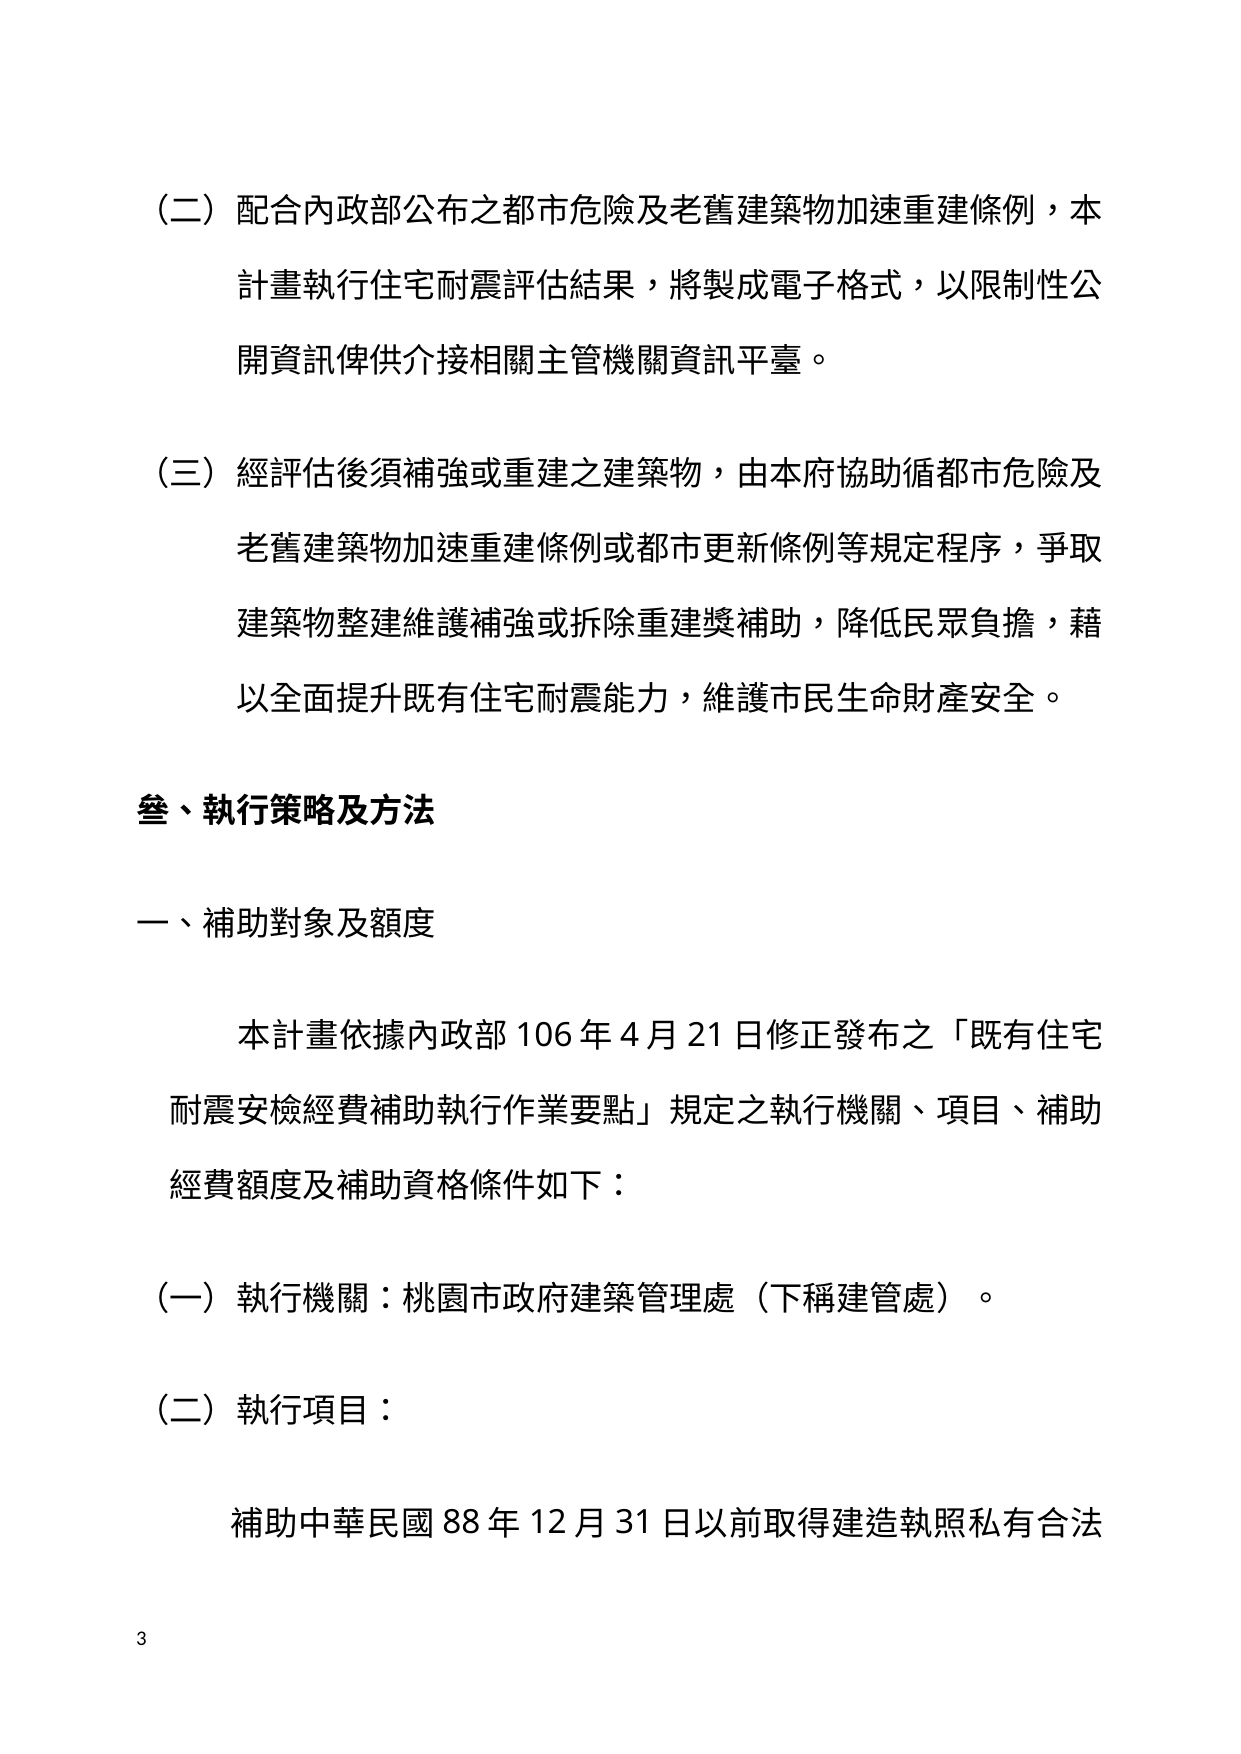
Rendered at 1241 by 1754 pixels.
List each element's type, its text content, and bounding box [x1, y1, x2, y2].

text 本計畫依據內政部106年4月21日修正發布之「既有住宅耐震安檢經費補助執行作業要點」規定之執行機關、項目、補助經費額度及補助資格條件如下： [136, 989, 1104, 1214]
text （三）經評估後須補強或重建之建築物，由本府協助循都市危險及老舊建築物加速重建條例或都市更新條例等規定程序，爭取建築物整建維護補強或拆除重建獎補助，降低民眾負擔，藉以全面提升既有住宅耐震能力，維護市民生命財產安全。 [136, 427, 1104, 727]
list 補助中華民國88年12月31日以前取得建造執照私有合法 [230, 1477, 1104, 1552]
text （二）執行項目： [136, 1364, 1104, 1439]
text 叄、執行策略及方法 [136, 764, 1104, 839]
text （二）配合內政部公布之都市危險及老舊建築物加速重建條例，本計畫執行住宅耐震評估結果，將製成電子格式，以限制性公開資訊俾供介接相關主管機關資訊平臺。 [136, 164, 1104, 389]
text 一、補助對象及額度 [136, 877, 1104, 952]
text （一）執行機關：桃園市政府建築管理處（下稱建管處）。 [136, 1252, 1104, 1327]
